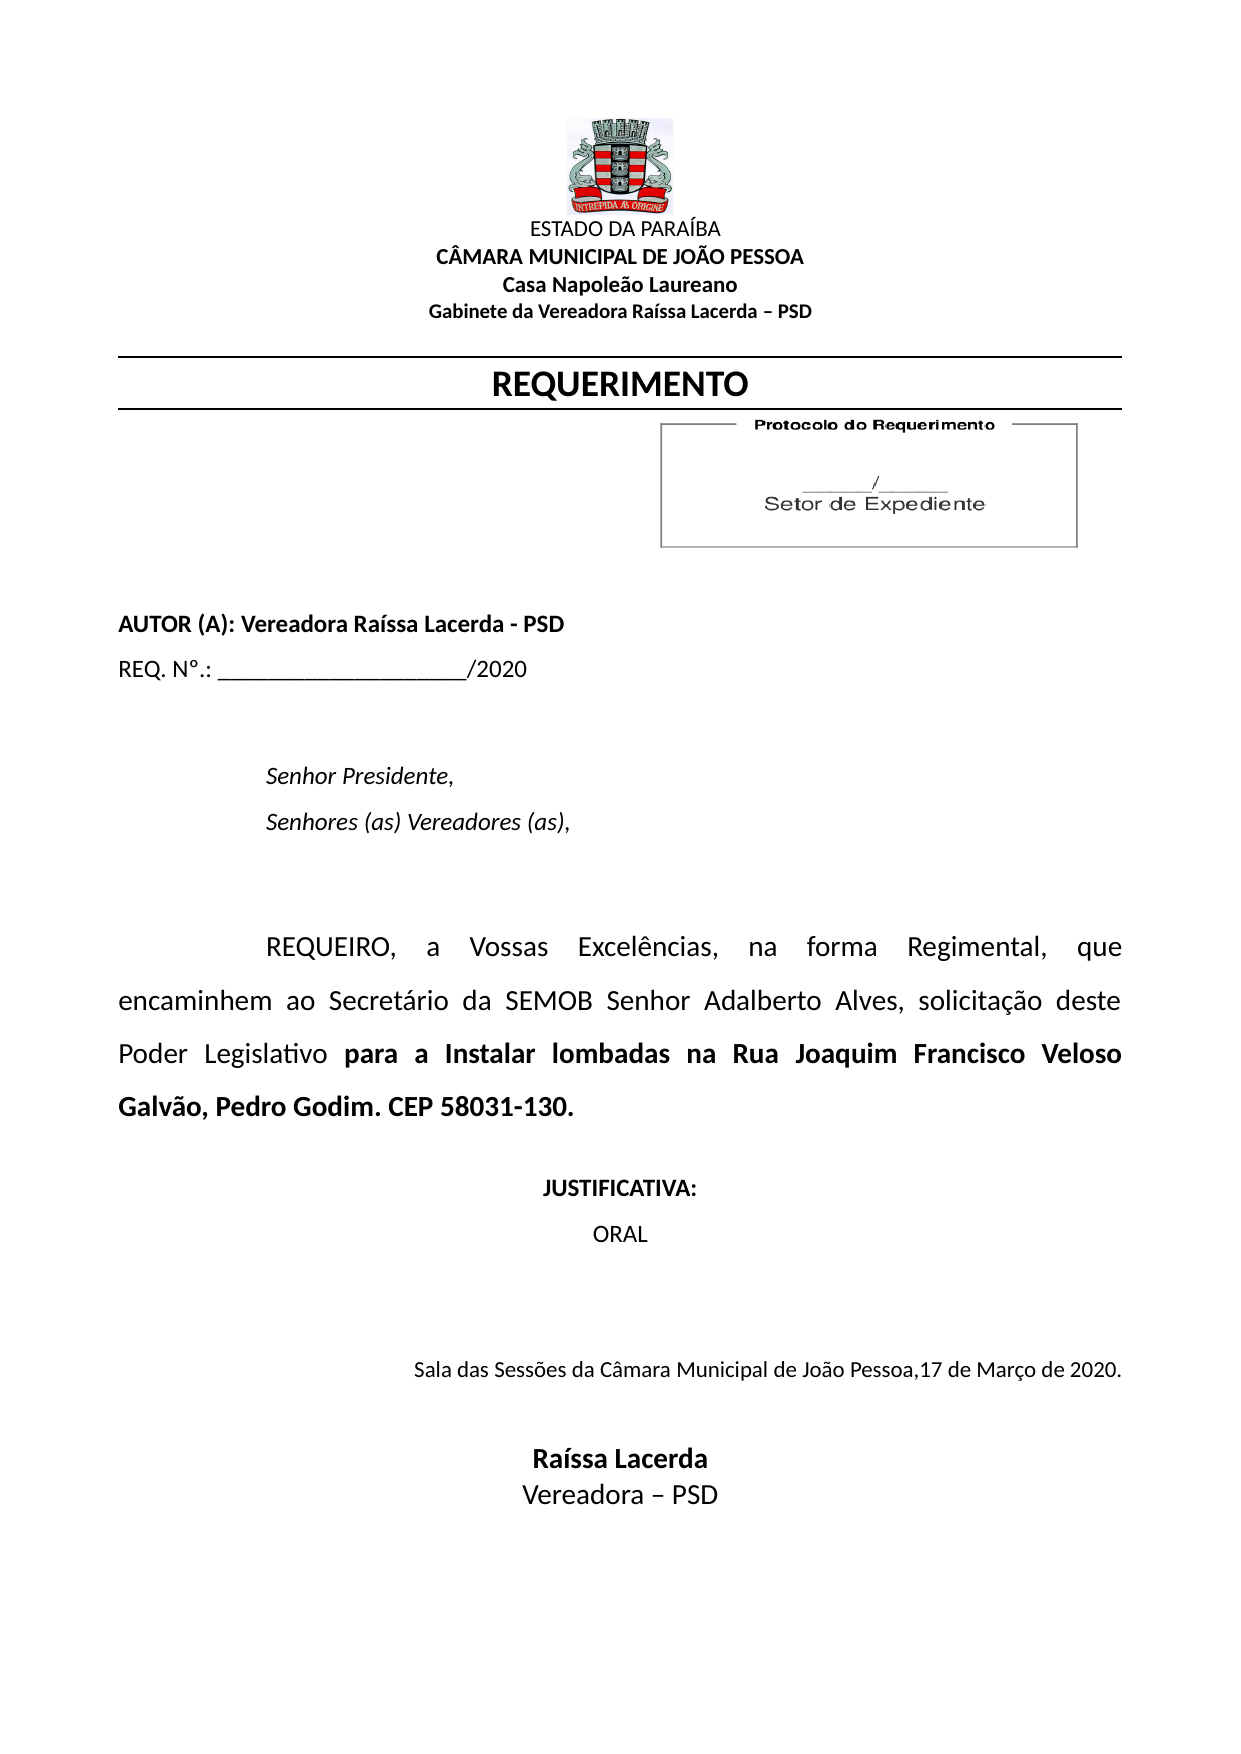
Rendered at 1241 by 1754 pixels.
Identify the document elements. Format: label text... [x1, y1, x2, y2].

text CÂMARA MUNICIPAL DE JOÃO PESSOA [118, 242, 1122, 271]
subtitle Casa Napoleão Laureano [118, 271, 1122, 298]
text ORAL [118, 1218, 1122, 1249]
text JUSTIFICATIVA: [118, 1172, 1122, 1203]
text Senhor Presidente, [118, 760, 1122, 791]
picture [566, 118, 674, 215]
text Sala das Sessões da Câmara Municipal de João Pessoa,17 de Março de 2020. [118, 1355, 1122, 1383]
text Vereadora – PSD [118, 1476, 1122, 1512]
text REQ. Nº.: ____________________/2020 [118, 654, 1122, 684]
picture [654, 417, 1085, 555]
text Gabinete da Vereadora Raíssa Lacerda – PSD [118, 298, 1122, 324]
text Raíssa Lacerda [118, 1441, 1122, 1476]
text REQUEIRO, a Vossas Excelências, na forma Regimental, que encaminhem ao Secretário da SEMOB Senhor Adalberto Alves, solicitação deste Poder Legislativo para a Instalar lombadas na Rua Joaquim Francisco Veloso Galvão, Pedro Godim. CEP 58031-130. [118, 928, 1122, 1124]
text Senhores (as) Vereadores (as), [118, 806, 1122, 837]
text ESTADO DA PARAÍBA [118, 214, 1122, 242]
text AUTOR (A): Vereadora Raíssa Lacerda - PSD [118, 608, 1122, 638]
text REQUERIMENTO [118, 358, 1122, 408]
